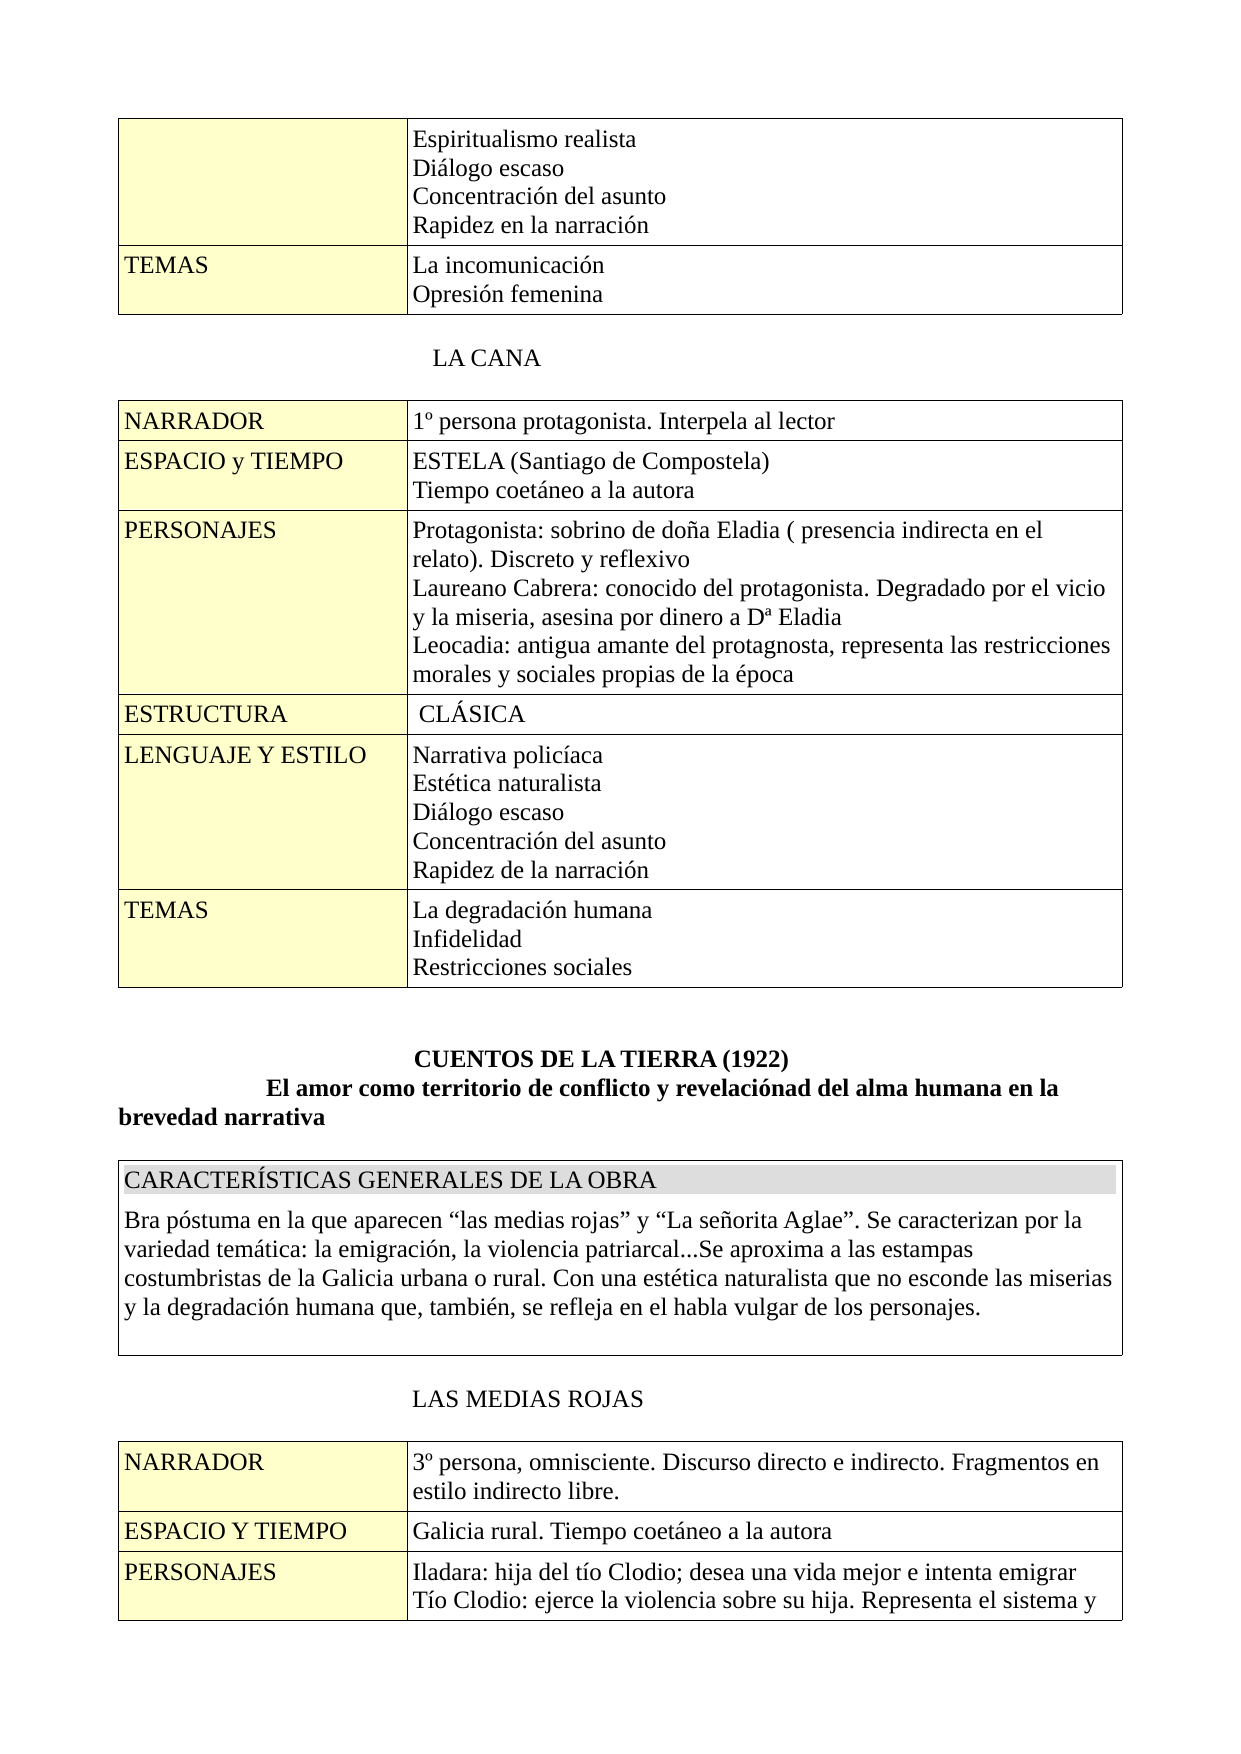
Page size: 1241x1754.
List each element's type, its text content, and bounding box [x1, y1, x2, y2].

table_cell ESTRUCTURA [119, 695, 407, 734]
text LAS MEDIAS ROJAS [118, 1384, 1122, 1413]
table_cell ESPACIO Y TIEMPO [119, 1512, 407, 1551]
table_cell LENGUAJE Y ESTILO [119, 735, 407, 889]
table_cell Espiritualismo realista Diálogo escaso Concentración del asunto Rapidez en la narración [408, 119, 1122, 245]
table_cell Narrativa policíaca Estética naturalista Diálogo escaso Concentración del asunto Rapidez de la narración [408, 735, 1122, 889]
table_cell Galicia rural. Tiempo coetáneo a la autora [408, 1512, 1122, 1551]
table_cell CLÁSICA [408, 695, 1122, 734]
table_header CARACTERÍSTICAS GENERALES DE LA OBRA [119, 1161, 1122, 1200]
table_cell Protagonista: sobrino de doña Eladia ( presencia indirecta en el relato). Discreto y reflexivo Laureano Cabrera: conocido del protagonista. Degradado por el vicio y la miseria, asesina por dinero a Dª Eladia Leocadia: antigua amante del protagnosta, representa las restricciones morales y sociales propias de la época [408, 511, 1122, 693]
table_cell TEMAS [119, 890, 407, 987]
text CUENTOS DE LA TIERRA (1922) [118, 1044, 1122, 1073]
table_cell [119, 119, 407, 245]
table_cell ESPACIO y TIEMPO [119, 441, 407, 509]
table_cell ESTELA (Santiago de Compostela) Tiempo coetáneo a la autora [408, 441, 1122, 509]
table_cell La incomunicación Opresión femenina [408, 246, 1122, 314]
table_header 1º persona protagonista. Interpela al lector [408, 401, 1122, 440]
table_header 3º persona, omnisciente. Discurso directo e indirecto. Fragmentos en estilo indirecto libre. [408, 1442, 1122, 1511]
table_cell Iladara: hija del tío Clodio; desea una vida mejor e intenta emigrar Tío Clodio: ejerce la violencia sobre su hija. Representa el sistema y [408, 1552, 1122, 1620]
table_cell PERSONAJES [119, 1552, 407, 1620]
text El amor como territorio de conflicto y revelaciónad del alma humana en la brevedad narrativa [118, 1073, 1122, 1131]
table_header NARRADOR [119, 1442, 407, 1511]
text LA CANA [118, 343, 1122, 371]
table_header NARRADOR [119, 401, 407, 440]
table_cell Bra póstuma en la que aparecen “las medias rojas” y “La señorita Aglae”. Se caracterizan por la variedad temática: la emigración, la violencia patriarcal...Se aproxima a las estampas costumbristas de la Galicia urbana o rural. Con una estética naturalista que no esconde las miserias y la degradación humana que, también, se refleja en el habla vulgar de los personajes. [119, 1200, 1122, 1355]
table_cell TEMAS [119, 246, 407, 314]
table_cell PERSONAJES [119, 511, 407, 693]
table_cell La degradación humana Infidelidad Restricciones sociales [408, 890, 1122, 987]
